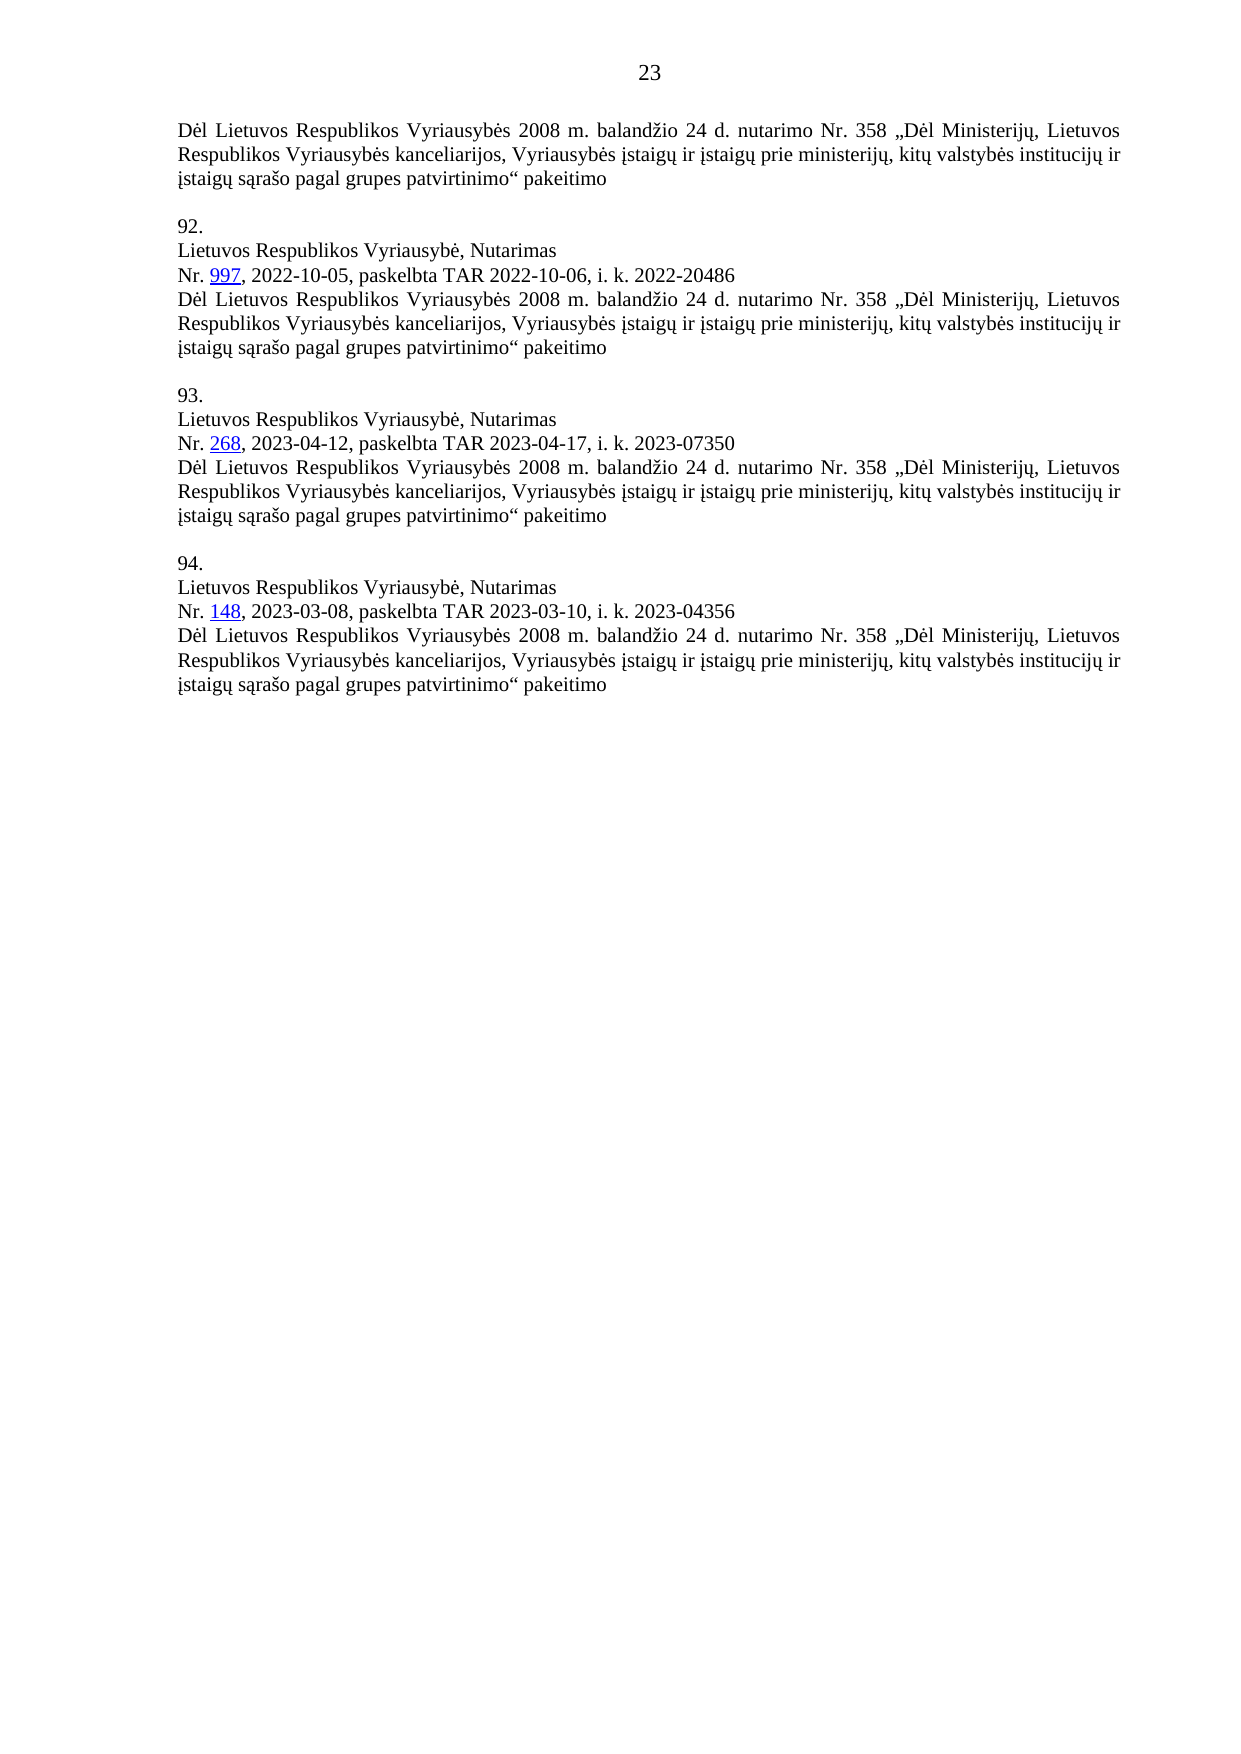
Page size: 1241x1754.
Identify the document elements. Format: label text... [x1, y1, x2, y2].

text Dėl Lietuvos Respublikos Vyriausybės 2008 m. balandžio 24 d. nutarimo Nr. 358 „Dėl Ministerijų, Lietuvos Respublikos Vyriausybės kanceliarijos, Vyriausybės įstaigų ir įstaigų prie ministerijų, kitų valstybės institucijų ir įstaigų sąrašo pagal grupes patvirtinimo“ pakeitimo [177, 455, 1122, 527]
text Nr. 997, 2022-10-05, paskelbta TAR 2022-10-06, i. k. 2022-20486 [177, 262, 1122, 287]
text Nr. 148, 2023-03-08, paskelbta TAR 2023-03-10, i. k. 2023-04356 [177, 599, 1122, 623]
text Lietuvos Respublikos Vyriausybė, Nutarimas [177, 407, 1122, 431]
text Dėl Lietuvos Respublikos Vyriausybės 2008 m. balandžio 24 d. nutarimo Nr. 358 „Dėl Ministerijų, Lietuvos Respublikos Vyriausybės kanceliarijos, Vyriausybės įstaigų ir įstaigų prie ministerijų, kitų valstybės institucijų ir įstaigų sąrašo pagal grupes patvirtinimo“ pakeitimo [177, 287, 1122, 359]
text Dėl Lietuvos Respublikos Vyriausybės 2008 m. balandžio 24 d. nutarimo Nr. 358 „Dėl Ministerijų, Lietuvos Respublikos Vyriausybės kanceliarijos, Vyriausybės įstaigų ir įstaigų prie ministerijų, kitų valstybės institucijų ir įstaigų sąrašo pagal grupes patvirtinimo“ pakeitimo [177, 118, 1122, 190]
text 92. [177, 214, 1122, 238]
text Dėl Lietuvos Respublikos Vyriausybės 2008 m. balandžio 24 d. nutarimo Nr. 358 „Dėl Ministerijų, Lietuvos Respublikos Vyriausybės kanceliarijos, Vyriausybės įstaigų ir įstaigų prie ministerijų, kitų valstybės institucijų ir įstaigų sąrašo pagal grupes patvirtinimo“ pakeitimo [177, 623, 1122, 696]
text Lietuvos Respublikos Vyriausybė, Nutarimas [177, 238, 1122, 262]
text 94. [177, 551, 1122, 575]
text Nr. 268, 2023-04-12, paskelbta TAR 2023-04-17, i. k. 2023-07350 [177, 431, 1122, 455]
text Lietuvos Respublikos Vyriausybė, Nutarimas [177, 575, 1122, 599]
text 93. [177, 383, 1122, 407]
